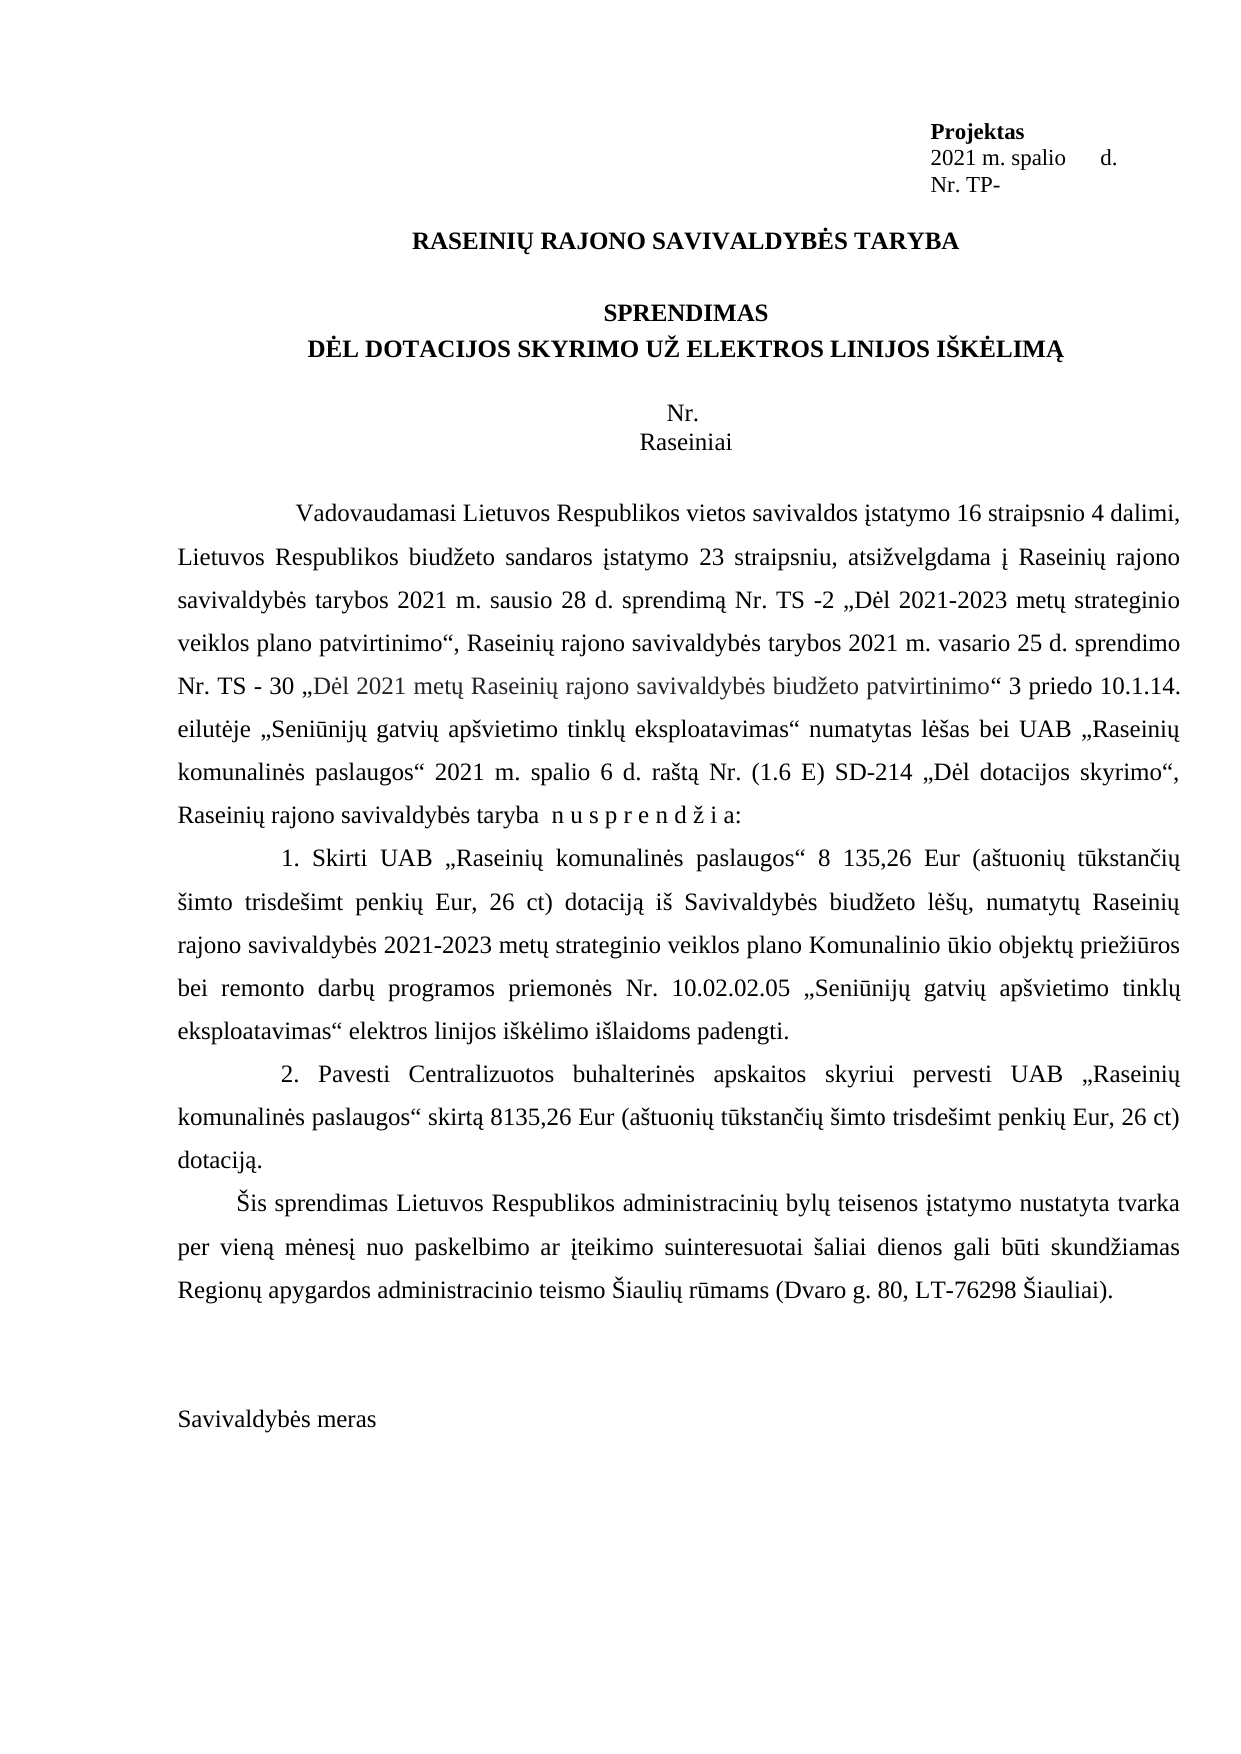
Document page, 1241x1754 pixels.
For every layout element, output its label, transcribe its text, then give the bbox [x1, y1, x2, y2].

table_cell dėl DOTACIjos skyrimo už elektros linijos iškėlimą [177, 334, 1194, 369]
text Savivaldybės meras [177, 1404, 1181, 1433]
text 2021 m. spalio d. [177, 144, 1181, 171]
text Šis sprendimas Lietuvos Respublikos administracinių bylų teisenos įstatymo nustatyta tvarka per vieną mėnesį nuo paskelbimo ar įteikimo suinteresuotai šaliai dienos gali būti skundžiamas Regionų apygardos administracinio teismo Šiaulių rūmams (Dvaro g. 80, LT-76298 Šiauliai). [177, 1188, 1181, 1303]
text 1. Skirti UAB „Raseinių komunalinės paslaugos“ 8 135,26 Eur (aštuonių tūkstančių šimto trisdešimt penkių Eur, 26 ct) dotaciją iš Savivaldybės biudžeto lėšų, numatytų Raseinių rajono savivaldybės 2021-2023 metų strateginio veiklos plano Komunalinio ūkio objektų priežiūros bei remonto darbų programos priemonės Nr. 10.02.02.05 „Seniūnijų gatvių apšvietimo tinklų eksploatavimas“ elektros linijos iškėlimo išlaidoms padengti. [177, 843, 1181, 1045]
text Vadovaudamasi Lietuvos Respublikos vietos savivaldos įstatymo 16 straipsnio 4 dalimi, Lietuvos Respublikos biudžeto sandaros įstatymo 23 straipsniu, atsižvelgdama į Raseinių rajono savivaldybės tarybos 2021 m. sausio 28 d. sprendimą Nr. TS -2 „Dėl 2021-2023 metų strateginio veiklos plano patvirtinimo“, Raseinių rajono savivaldybės tarybos 2021 m. vasario 25 d. sprendimo Nr. TS - 30 „Dėl 2021 metų Raseinių rajono savivaldybės biudžeto patvirtinimo“ 3 priedo 10.1.14. eilutėje „Seniūnijų gatvių apšvietimo tinklų eksploatavimas“ numatytas lėšas bei UAB „Raseinių komunalinės paslaugos“ 2021 m. spalio 6 d. raštą Nr. (1.6 E) SD-214 „Dėl dotacijos skyrimo“, Raseinių rajono savivaldybės taryba n u s p r e n d ž i a: [177, 498, 1181, 829]
text 2. Pavesti Centralizuotos buhalterinės apskaitos skyriui pervesti UAB „Raseinių komunalinės paslaugos“ skirtą 8135,26 Eur (aštuonių tūkstančių šimto trisdešimt penkių Eur, 26 ct) dotaciją. [177, 1059, 1181, 1174]
table_header RASEINIŲ RAJONO SAVIVALDYBĖS TARYBA [177, 226, 1194, 298]
table_cell Nr. Raseiniai [177, 369, 1194, 470]
table_cell SPRENDIMAS [177, 299, 1194, 334]
text Projektas [177, 118, 1181, 144]
text Nr. TP- [177, 171, 1181, 197]
